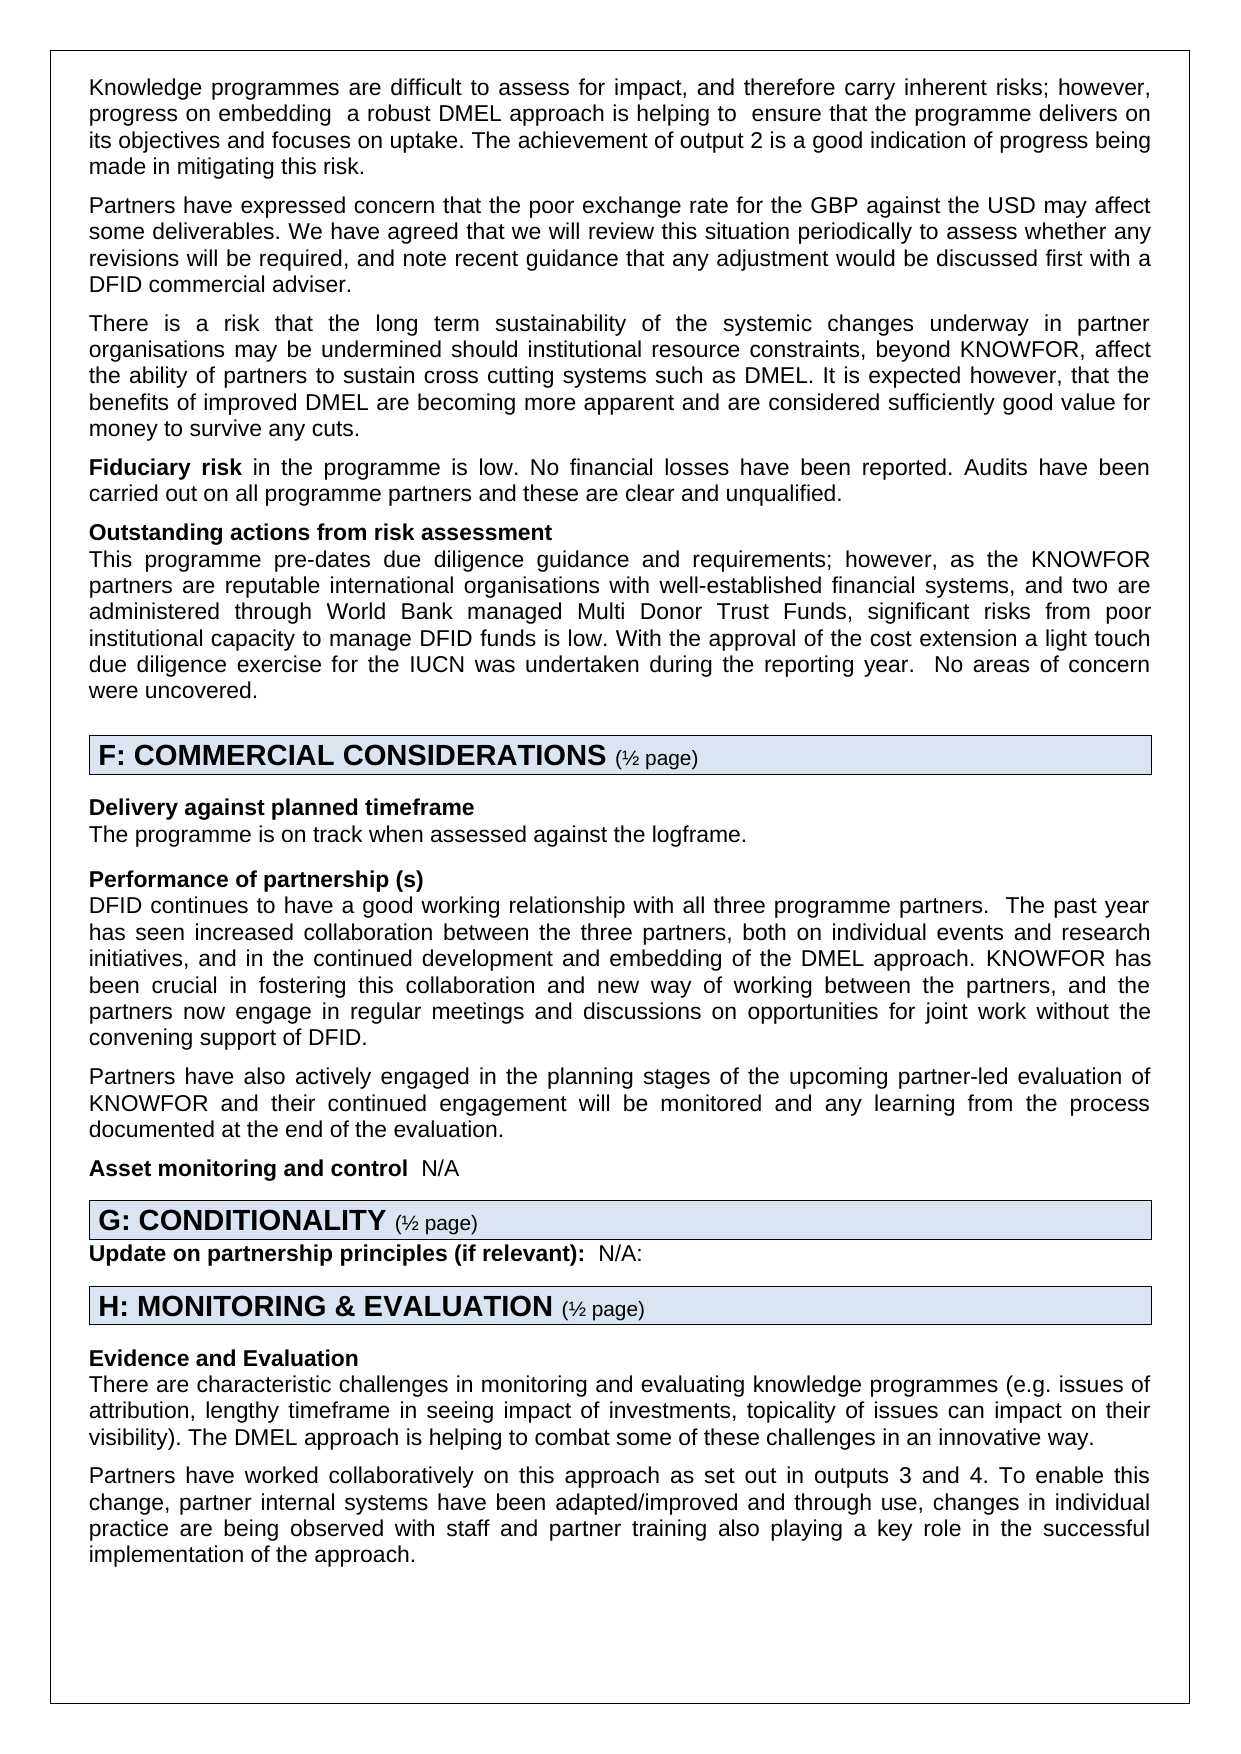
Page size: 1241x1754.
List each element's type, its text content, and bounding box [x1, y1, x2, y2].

text Outstanding actions from risk assessment [89, 519, 1152, 546]
text Performance of partnership (s) [89, 866, 1152, 892]
text H: MONITORING & EVALUATION (½ page) [90, 1287, 1151, 1324]
text There is a risk that the long term sustainability of the systemic changes underway in partner organisations may be undermined should institutional resource constraints, beyond KNOWFOR, affect the ability of partners to sustain cross cutting systems such as DMEL. It is expected however, that the benefits of improved DMEL are becoming more apparent and are considered sufficiently good value for money to survive any cuts. [89, 310, 1152, 441]
text Partners have expressed concern that the poor exchange rate for the GBP against the USD may affect some deliverables. We have agreed that we will review this situation periodically to assess whether any revisions will be required, and note recent guidance that any adjustment would be discussed first with a DFID commercial adviser. [89, 192, 1152, 297]
text Evidence and Evaluation [89, 1344, 1152, 1371]
text Partners have worked collaboratively on this approach as set out in outputs 3 and 4. To enable this change, partner internal systems have been adapted/improved and through use, changes in individual practice are being observed with staff and partner training also playing a key role in the successful implementation of the approach. [89, 1462, 1152, 1568]
text The programme is on track when assessed against the logframe. [89, 821, 1152, 847]
text Delivery against planned timeframe [89, 794, 1152, 821]
text Update on partnership principles (if relevant): N/A: [89, 1240, 1152, 1266]
text G: CONDITIONALITY (½ page) [90, 1201, 1151, 1239]
list DFID continues to have a good working relationship with all three programme partners. The past year has seen increased collaboration between the three partners, both on individual events and research initiatives, and in the continued development and embedding of the DMEL approach. KNOWFOR has been crucial in fostering this collaboration and new way of working between the partners, and the partners now engage in regular meetings and discussions on opportunities for joint work without the convening support of DFID. [89, 892, 1152, 1051]
text This programme pre-dates due diligence guidance and requirements; however, as the KNOWFOR partners are reputable international organisations with well-established financial systems, and two are administered through World Bank managed Multi Donor Trust Funds, significant risks from poor institutional capacity to manage DFID funds is low. With the approval of the cost extension a light touch due diligence exercise for the IUCN was undertaken during the reporting year. No areas of concern were uncovered. [89, 546, 1152, 704]
text F: COMMERCIAL CONSIDERATIONS (½ page) [90, 736, 1151, 774]
text Knowledge programmes are difficult to assess for impact, and therefore carry inherent risks; however, progress on embedding a robust DMEL approach is helping to ensure that the programme delivers on its objectives and focuses on uptake. The achievement of output 2 is a good indication of progress being made in mitigating this risk. [89, 74, 1152, 179]
text Fiduciary risk in the programme is low. No financial losses have been reported. Audits have been carried out on all programme partners and these are clear and unqualified. [89, 454, 1152, 507]
text There are characteristic challenges in monitoring and evaluating knowledge programmes (e.g. issues of attribution, lengthy timeframe in seeing impact of investments, topicality of issues can impact on their visibility). The DMEL approach is helping to combat some of these challenges in an innovative way. [89, 1371, 1152, 1450]
text Partners have also actively engaged in the planning stages of the upcoming partner-led evaluation of KNOWFOR and their continued engagement will be monitored and any learning from the process documented at the end of the evaluation. [89, 1063, 1152, 1142]
text Asset monitoring and control N/A [89, 1155, 1152, 1181]
